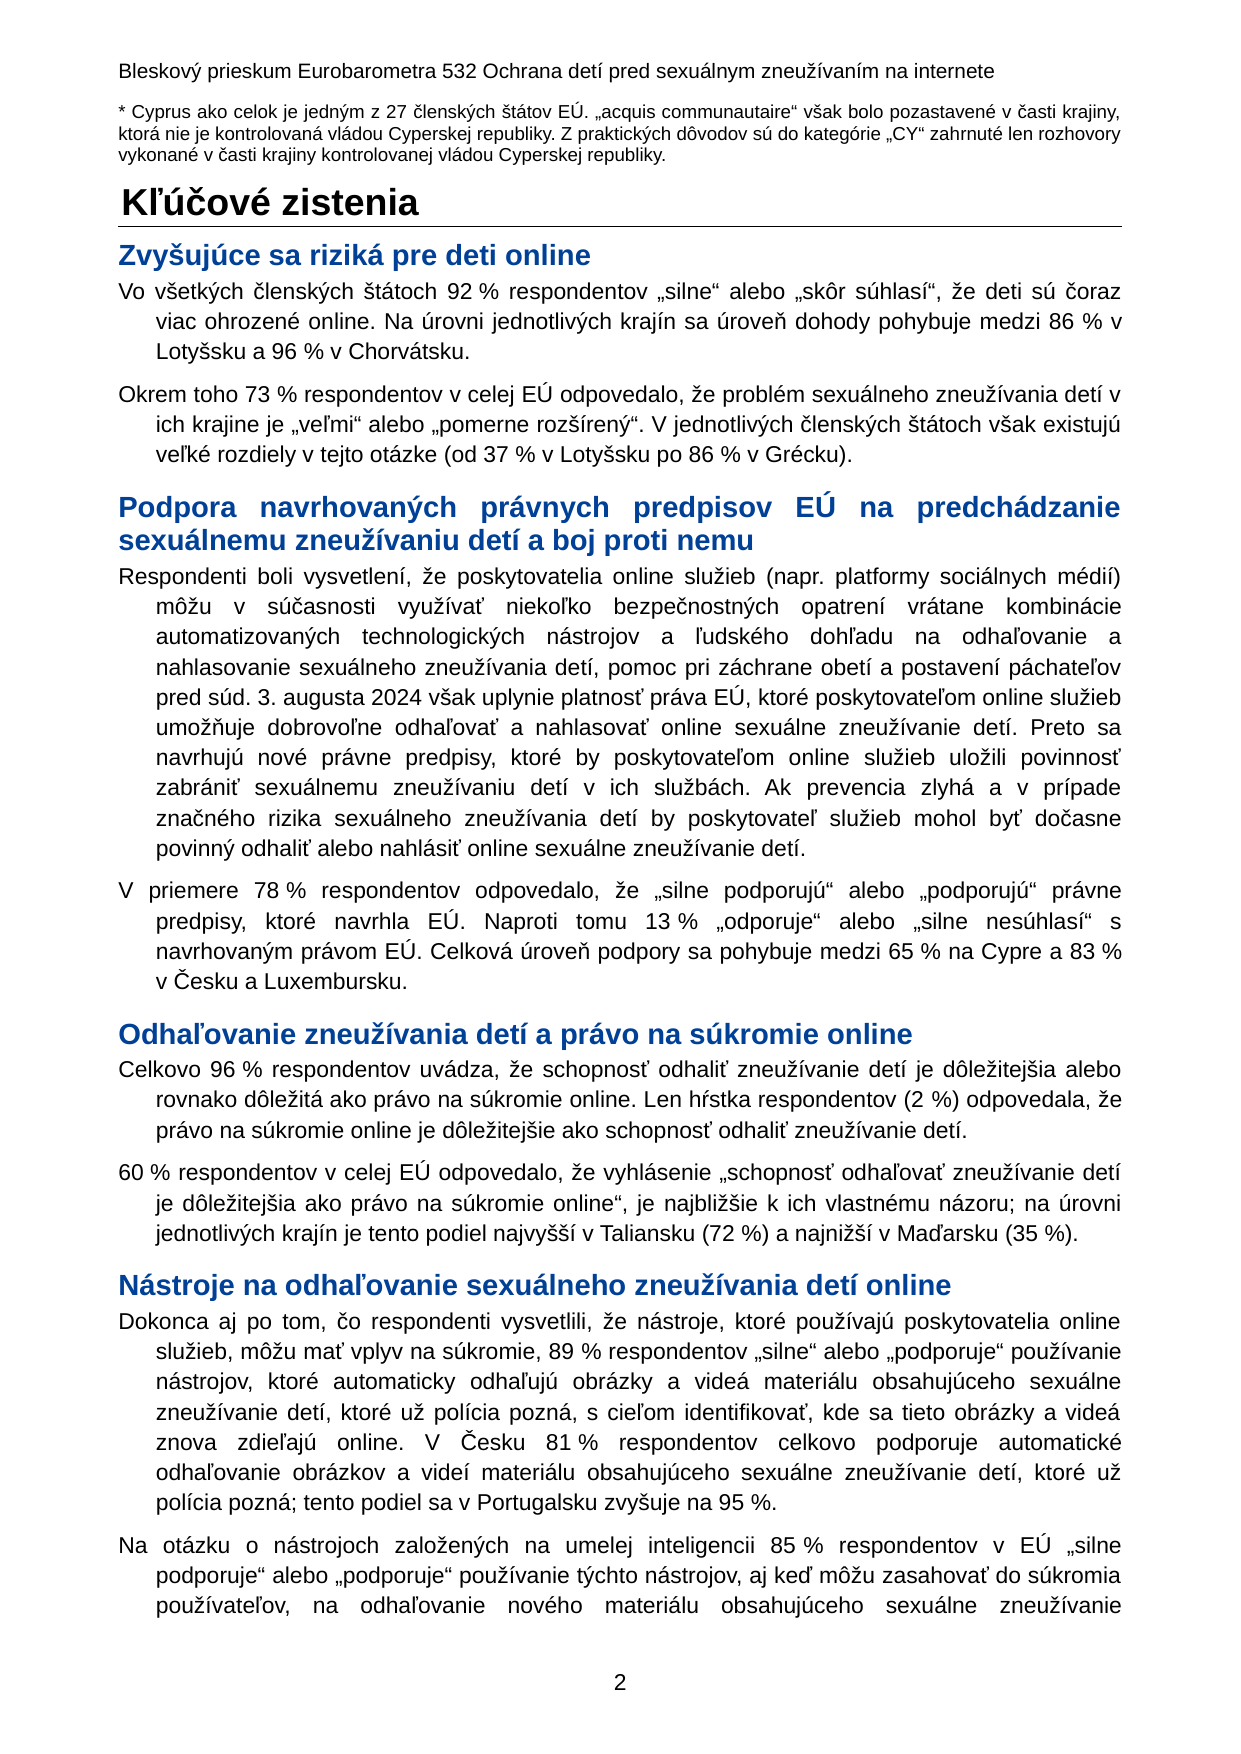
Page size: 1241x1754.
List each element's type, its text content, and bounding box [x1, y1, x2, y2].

text Zvyšujúce sa riziká pre deti online [118, 238, 1122, 272]
list Na otázku o nástrojoch založených na umelej inteligencii 85 % respondentov v EÚ „silne podporuje“ alebo „podporuje“ používanie týchto nástrojov, aj keď môžu zasahovať do súkromia používateľov, na odhaľovanie nového materiálu obsahujúceho sexuálne zneužívanie [118, 1532, 1122, 1619]
text Podpora navrhovaných právnych predpisov EÚ na predchádzanie sexuálnemu zneužívaniu detí a boj proti nemu [118, 490, 1122, 557]
list Vo všetkých členských štátoch 92 % respondentov „silne“ alebo „skôr súhlasí“, že deti sú čoraz viac ohrozené online. Na úrovni jednotlivých krajín sa úroveň dohody pohybuje medzi 86 % v Lotyšsku a 96 % v Chorvátsku. [118, 278, 1122, 364]
list Okrem toho 73 % respondentov v celej EÚ odpovedalo, že problém sexuálneho zneužívania detí v ich krajine je „veľmi“ alebo „pomerne rozšírený“. V jednotlivých členských štátoch však existujú veľké rozdiely v tejto otázke (od 37 % v Lotyšsku po 86 % v Grécku). [118, 381, 1122, 468]
list 60 % respondentov v celej EÚ odpovedalo, že vyhlásenie „schopnosť odhaľovať zneužívanie detí je dôležitejšia ako právo na súkromie online“, je najbližšie k ich vlastnému názoru; na úrovni jednotlivých krajín je tento podiel najvyšší v Taliansku (72 %) a najnižší v Maďarsku (35 %). [118, 1159, 1122, 1246]
list Dokonca aj po tom, čo respondenti vysvetlili, že nástroje, ktoré používajú poskytovatelia online služieb, môžu mať vplyv na súkromie, 89 % respondentov „silne“ alebo „podporuje“ používanie nástrojov, ktoré automaticky odhaľujú obrázky a videá materiálu obsahujúceho sexuálne zneužívanie detí, ktoré už polícia pozná, s cieľom identifikovať, kde sa tieto obrázky a videá znova zdieľajú online. V Česku 81 % respondentov celkovo podporuje automatické odhaľovanie obrázkov a videí materiálu obsahujúceho sexuálne zneužívanie detí, ktoré už polícia pozná; tento podiel sa v Portugalsku zvyšuje na 95 %. [118, 1308, 1122, 1516]
list V priemere 78 % respondentov odpovedalo, že „silne podporujú“ alebo „podporujú“ právne predpisy, ktoré navrhla EÚ. Naproti tomu 13 % „odporuje“ alebo „silne nesúhlasí“ s navrhovaným právom EÚ. Celková úroveň podpory sa pohybuje medzi 65 % na Cypre a 83 % v Česku a Luxembursku. [118, 877, 1122, 994]
subtitle Kľúčové zistenia [118, 177, 1122, 226]
text Odhaľovanie zneužívania detí a právo na súkromie online [118, 1017, 1122, 1050]
list Celkovo 96 % respondentov uvádza, že schopnosť odhaliť zneužívanie detí je dôležitejšia alebo rovnako dôležitá ako právo na súkromie online. Len hŕstka respondentov (2 %) odpovedala, že právo na súkromie online je dôležitejšie ako schopnosť odhaliť zneužívanie detí. [118, 1056, 1122, 1143]
text Nástroje na odhaľovanie sexuálneho zneužívania detí online [118, 1268, 1122, 1302]
text * Cyprus ako celok je jedným z 27 členských štátov EÚ. „acquis communautaire“ však bolo pozastavené v časti krajiny, ktorá nie je kontrolovaná vládou Cyperskej republiky. Z praktických dôvodov sú do kategórie „CY“ zahrnuté len rozhovory vykonané v časti krajiny kontrolovanej vládou Cyperskej republiky. [118, 101, 1122, 165]
list Respondenti boli vysvetlení, že poskytovatelia online služieb (napr. platformy sociálnych médií) môžu v súčasnosti využívať niekoľko bezpečnostných opatrení vrátane kombinácie automatizovaných technologických nástrojov a ľudského dohľadu na odhaľovanie a nahlasovanie sexuálneho zneužívania detí, pomoc pri záchrane obetí a postavení páchateľov pred súd. 3. augusta 2024 však uplynie platnosť práva EÚ, ktoré poskytovateľom online služieb umožňuje dobrovoľne odhaľovať a nahlasovať online sexuálne zneužívanie detí. Preto sa navrhujú nové právne predpisy, ktoré by poskytovateľom online služieb uložili povinnosť zabrániť sexuálnemu zneužívaniu detí v ich službách. Ak prevencia zlyhá a v prípade značného rizika sexuálneho zneužívania detí by poskytovateľ služieb mohol byť dočasne povinný odhaliť alebo nahlásiť online sexuálne zneužívanie detí. [118, 563, 1122, 861]
